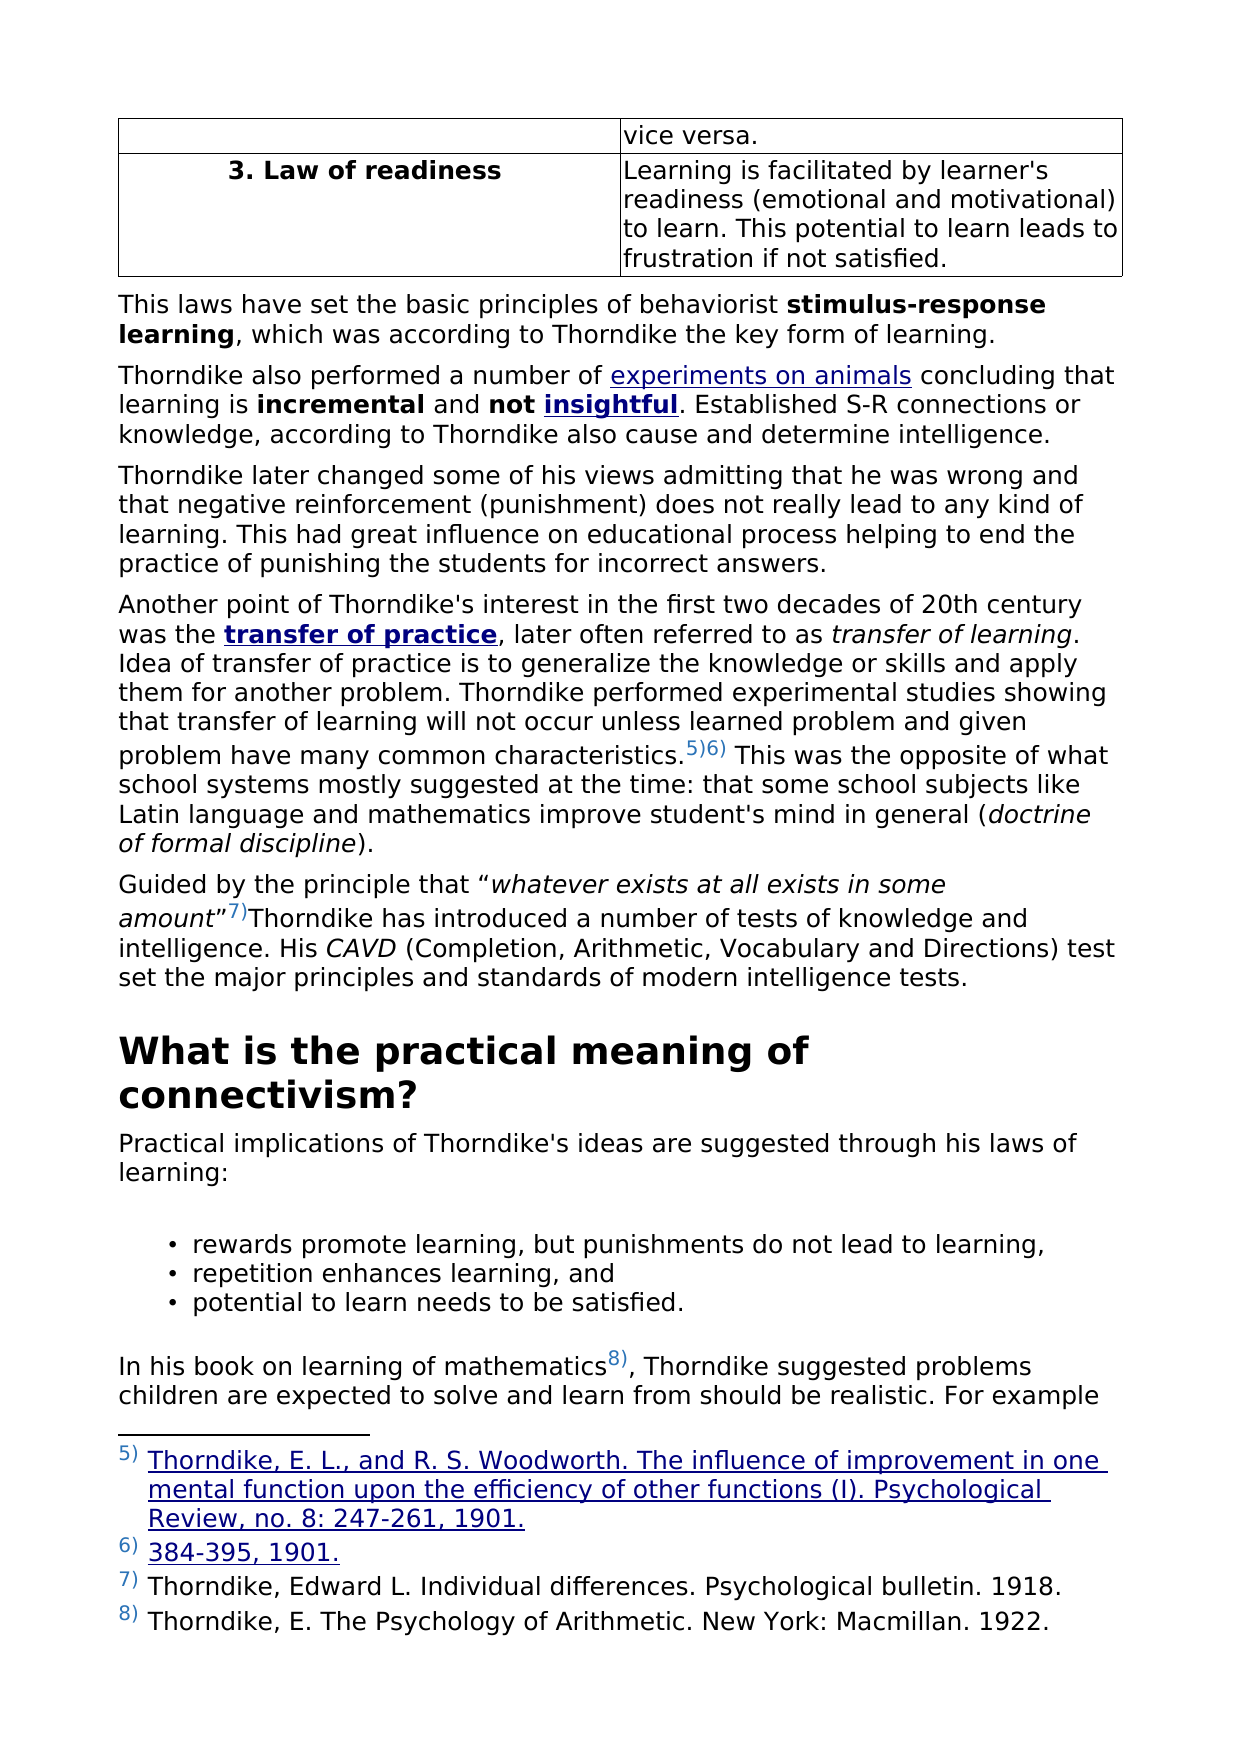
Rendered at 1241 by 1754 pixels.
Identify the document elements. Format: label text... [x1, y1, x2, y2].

text Practical implications of Thorndike's ideas are suggested through his laws of learning: [118, 1129, 1122, 1188]
subtitle What is the practical meaning of connectivism? [118, 1030, 1122, 1117]
text Another point of Thorndike's interest in the first two decades of 20th century was the transfer of practice, later often referred to as transfer of learning. Idea of transfer of practice is to generalize the knowledge or skills and apply them for another problem. Thorndike performed experimental studies showing that transfer of learning will not occur unless learned problem and given problem have many common characteristics. This was the opposite of what school systems mostly suggested at the time: that some school subjects like Latin language and mathematics improve student's mind in general (doctrine of formal discipline). [118, 591, 1122, 858]
text Thorndike later changed some of his views admitting that he was wrong and that negative reinforcement (punishment) does not really lead to any kind of learning. This had great influence on educational process helping to end the practice of punishing the students for incorrect answers. [118, 462, 1122, 578]
table_cell 3. Law of readiness [119, 154, 620, 276]
text 384-395, 1901. [118, 1534, 1122, 1568]
text Thorndike also performed a number of experiments on animals concluding that learning is incremental and not insightful. Established S-R connections or knowledge, according to Thorndike also cause and determine intelligence. [118, 362, 1122, 449]
text In his book on learning of mathematics, Thorndike suggested problems children are expected to solve and learn from should be realistic. For example [118, 1347, 1122, 1410]
table_cell vice versa. [621, 119, 1122, 153]
list potential to learn needs to be satisfied. [177, 1288, 1122, 1317]
list repetition enhances learning, and [177, 1259, 1122, 1288]
text Thorndike, Edward L. Individual differences. Psychological bulletin. 1918. [118, 1568, 1122, 1602]
text Thorndike, E. L., and R. S. Woodworth. The influence of improvement in one mental function upon the efficiency of other functions (I). Psychological Review, no. 8: 247-261, 1901. [118, 1441, 1122, 1534]
table_cell [119, 119, 620, 153]
text Guided by the principle that “whatever exists at all exists in some amount”Thorndike has introduced a number of tests of knowledge and intelligence. His CAVD (Completion, Arithmetic, Vocabulary and Directions) test set the major principles and standards of modern intelligence tests. [118, 871, 1122, 992]
list rewards promote learning, but punishments do not lead to learning, [177, 1230, 1122, 1259]
table_cell Learning is facilitated by learner's readiness (emotional and motivational) to learn. This potential to learn leads to frustration if not satisfied. [621, 154, 1122, 276]
text Thorndike, E. The Psychology of Arithmetic. New York: Macmillan. 1922. [118, 1602, 1122, 1636]
text This laws have set the basic principles of behaviorist stimulus-response learning, which was according to Thorndike the key form of learning. [118, 291, 1122, 349]
